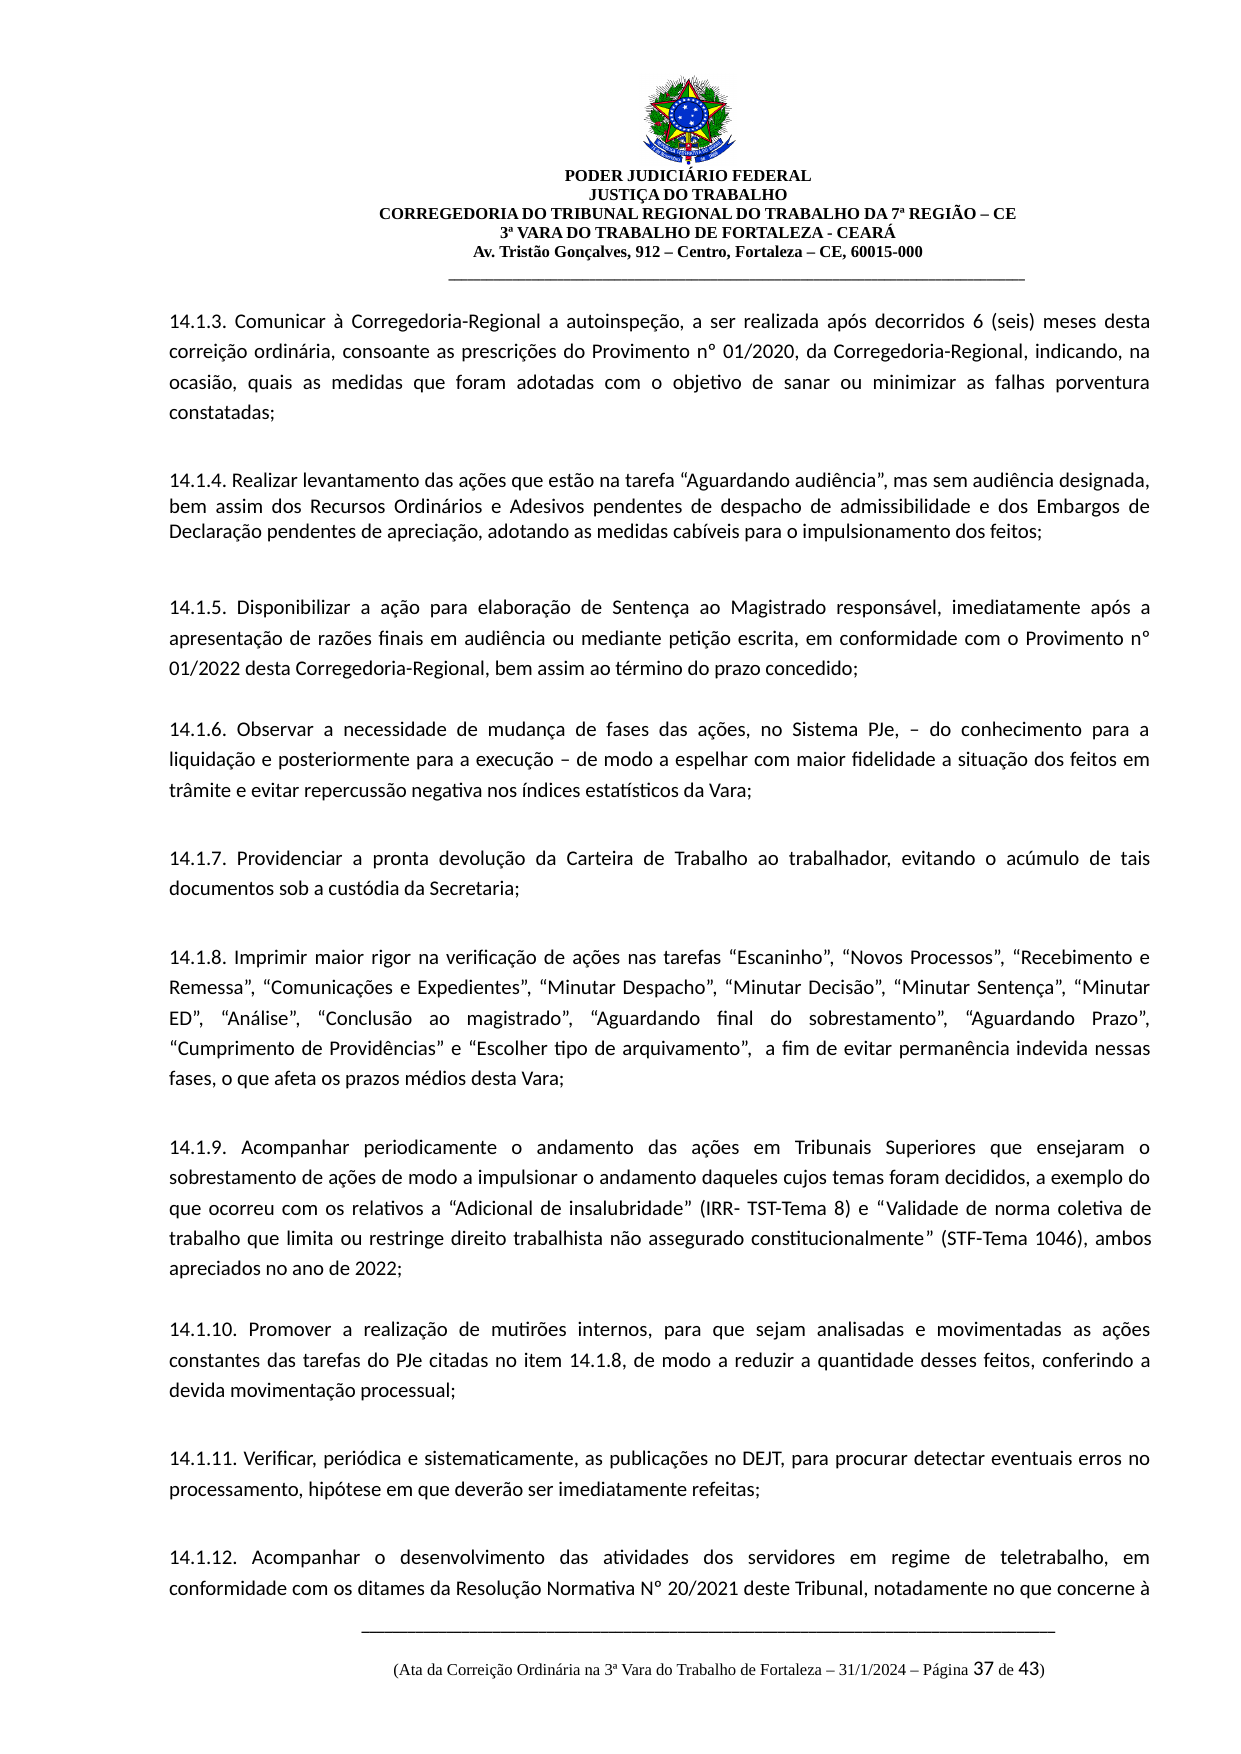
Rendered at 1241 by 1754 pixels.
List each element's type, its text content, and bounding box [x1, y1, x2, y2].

text 14.1.8. Imprimir maior rigor na verificação de ações nas tarefas “Escaninho”, “Novos Processos”, “Recebimento e Remessa”, “Comunicações e Expedientes”, “Minutar Despacho”, “Minutar Decisão”, “Minutar Sentença”, “Minutar ED”, “Análise”, “Conclusão ao magistrado”, “Aguardando final do sobrestamento”, “Aguardando Prazo”, “Cumprimento de Providências” e “Escolher tipo de arquivamento”, a fim de evitar permanência indevida nessas fases, o que afeta os prazos médios desta Vara; [169, 944, 1152, 1091]
text 14.1.7. Providenciar a pronta devolução da Carteira de Trabalho ao trabalhador, evitando o acúmulo de tais documentos sob a custódia da Secretaria; [169, 845, 1152, 901]
text 14.1.5. Disponibilizar a ação para elaboração de Sentença ao Magistrado responsável, imediatamente após a apresentação de razões finais em audiência ou mediante petição escrita, em conformidade com o Provimento nº 01/2022 desta Corregedoria-Regional, bem assim ao término do prazo concedido; [169, 594, 1152, 681]
text 14.1.12. Acompanhar o desenvolvimento das atividades dos servidores em regime de teletrabalho, em conformidade com os ditames da Resolução Normativa Nº 20/2021 deste Tribunal, notadamente no que concerne à [169, 1544, 1152, 1600]
text 14.1.3. Comunicar à Corregedoria-Regional a autoinspeção, a ser realizada após decorridos 6 (seis) meses desta correição ordinária, consoante as prescrições do Provimento nº 01/2020, da Corregedoria-Regional, indicando, na ocasião, quais as medidas que foram adotadas com o objetivo de sanar ou minimizar as falhas porventura constatadas; [169, 308, 1152, 425]
text 14.1.9. Acompanhar periodicamente o andamento das ações em Tribunais Superiores que ensejaram o sobrestamento de ações de modo a impulsionar o andamento daqueles cujos temas foram decididos, a exemplo do que ocorreu com os relativos a “Adicional de insalubridade” (IRR- TST-Tema 8) e “Validade de norma coletiva de trabalho que limita ou restringe direito trabalhista não assegurado constitucionalmente” (STF-Tema 1046), ambos apreciados no ano de 2022; [169, 1134, 1152, 1281]
text 14.1.10. Promover a realização de mutirões internos, para que sejam analisadas e movimentadas as ações constantes das tarefas do PJe citadas no item 14.1.8, de modo a reduzir a quantidade desses feitos, conferindo a devida movimentação processual; [169, 1316, 1152, 1403]
text 14.1.11. Verificar, periódica e sistematicamente, as publicações no DEJT, para procurar detectar eventuais erros no processamento, hipótese em que deverão ser imediatamente refeitas; [169, 1446, 1152, 1501]
picture [638, 73, 738, 166]
text 14.1.6. Observar a necessidade de mudança de fases das ações, no Sistema PJe, – do conhecimento para a liquidação e posteriormente para a execução – de modo a espelhar com maior fidelidade a situação dos feitos em trâmite e evitar repercussão negativa nos índices estatísticos da Vara; [169, 716, 1152, 802]
text 14.1.4. Realizar levantamento das ações que estão na tarefa “Aguardando audiência”, mas sem audiência designada, bem assim dos Recursos Ordinários e Adesivos pendentes de despacho de admissibilidade e dos Embargos de Declaração pendentes de apreciação, adotando as medidas cabíveis para o impulsionamento dos feitos; [169, 468, 1152, 544]
